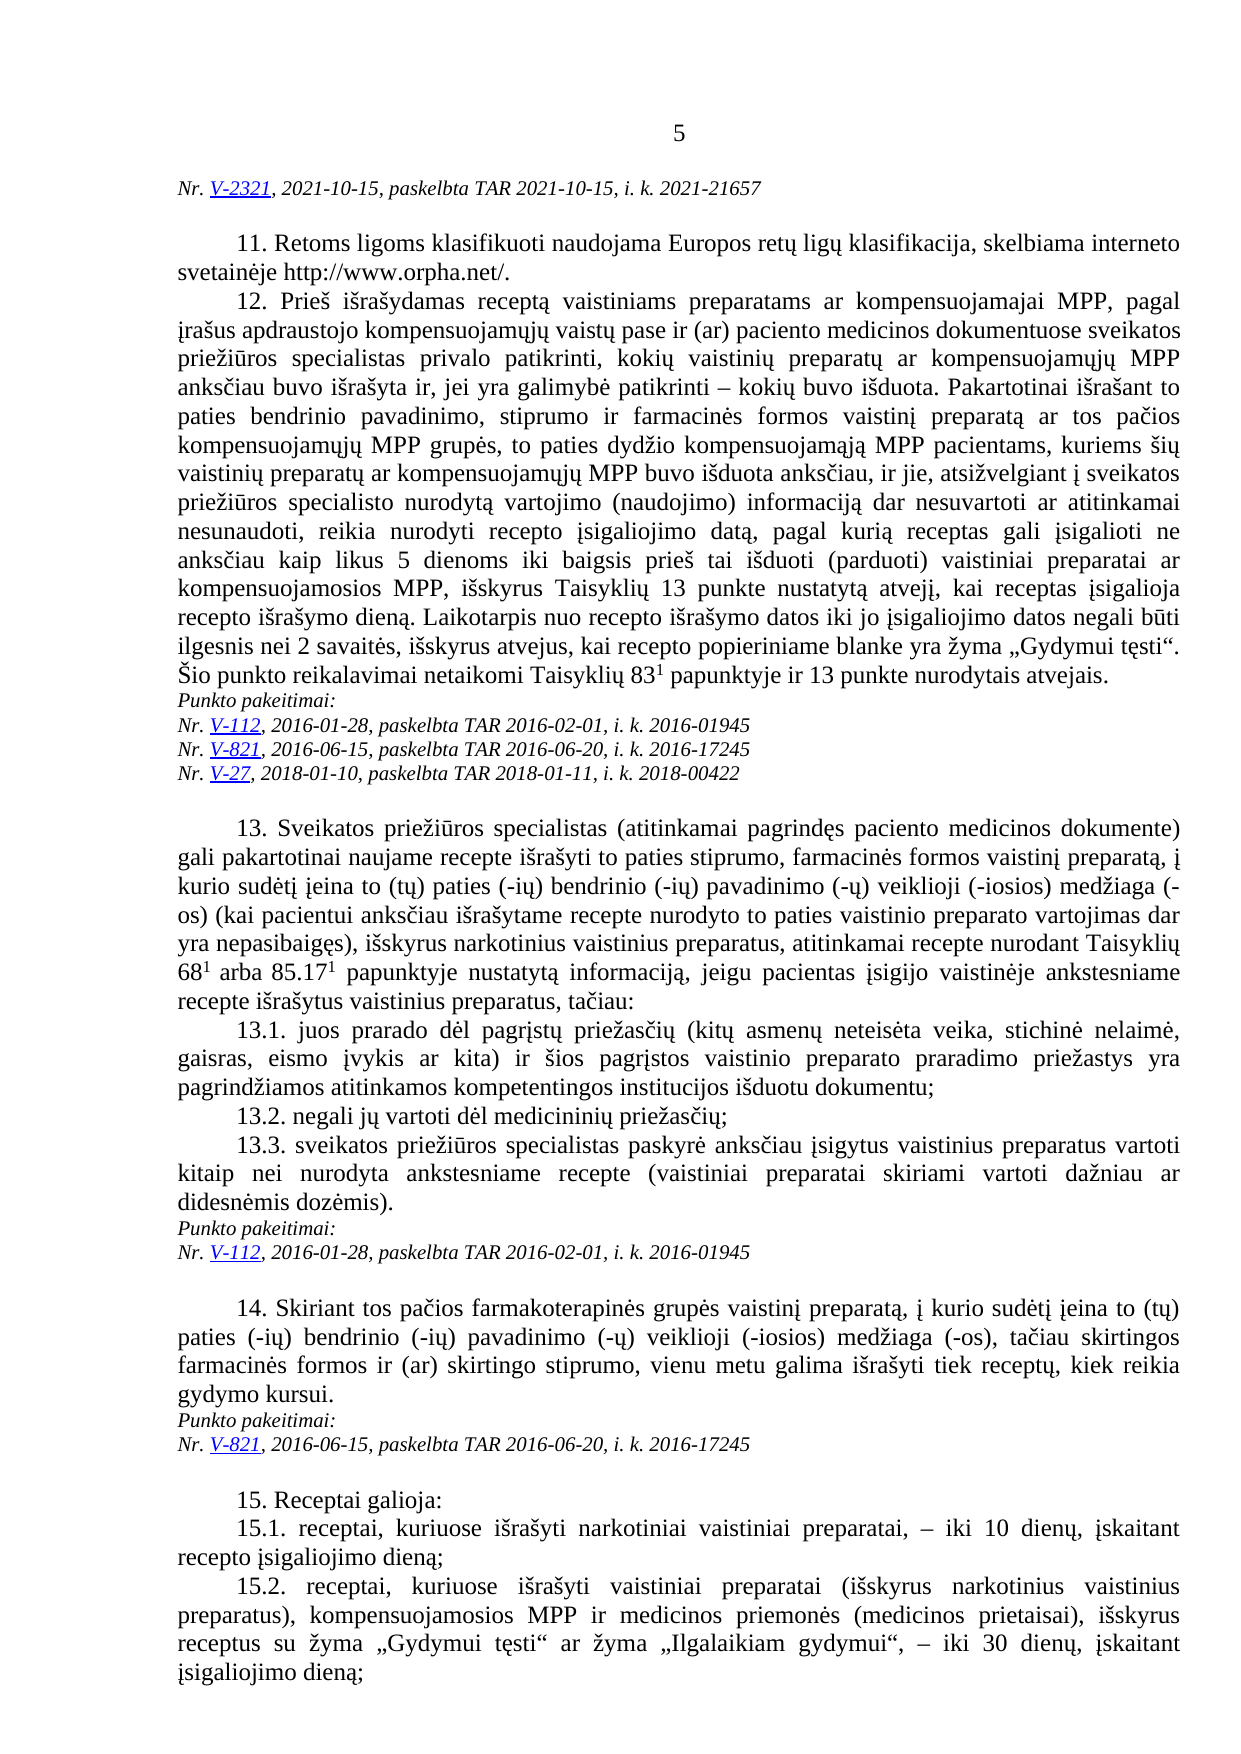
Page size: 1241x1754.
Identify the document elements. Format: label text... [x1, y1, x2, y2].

text Nr. V-112, 2016-01-28, paskelbta TAR 2016-02-01, i. k. 2016-01945 [177, 712, 1181, 737]
text Nr. V-821, 2016-06-15, paskelbta TAR 2016-06-20, i. k. 2016-17245 [177, 737, 1181, 761]
text 11. Retoms ligoms klasifikuoti naudojama Europos retų ligų klasifikacija, skelbiama interneto svetainėje http://www.orpha.net/. [177, 228, 1181, 286]
text 13. Sveikatos priežiūros specialistas (atitinkamai pagrindęs paciento medicinos dokumente) gali pakartotinai naujame recepte išrašyti to paties stiprumo, farmacinės formos vaistinį preparatą, į kurio sudėtį įeina to (tų) paties (-ių) bendrinio (-ių) pavadinimo (-ų) veiklioji (-iosios) medžiaga (-os) (kai pacientui anksčiau išrašytame recepte nurodyto to paties vaistinio preparato vartojimas dar yra nepasibaigęs), išskyrus narkotinius vaistinius preparatus, atitinkamai recepte nurodant Taisyklių 681 arba 85.171 papunktyje nustatytą informaciją, jeigu pacientas įsigijo vaistinėje ankstesniame recepte išrašytus vaistinius preparatus, tačiau: [177, 813, 1181, 1015]
text 15.1. receptai, kuriuose išrašyti narkotiniai vaistiniai preparatai, – iki 10 dienų, įskaitant recepto įsigaliojimo dieną; [177, 1513, 1181, 1571]
text Nr. V-821, 2016-06-15, paskelbta TAR 2016-06-20, i. k. 2016-17245 [177, 1432, 1181, 1456]
text 13.1. juos prarado dėl pagrįstų priežasčių (kitų asmenų neteisėta veika, stichinė nelaimė, gaisras, eismo įvykis ar kita) ir šios pagrįstos vaistinio preparato praradimo priežastys yra pagrindžiamos atitinkamos kompetentingos institucijos išduotu dokumentu; [177, 1015, 1181, 1101]
text Nr. V-2321, 2021-10-15, paskelbta TAR 2021-10-15, i. k. 2021-21657 [177, 176, 1181, 200]
text 13.2. negali jų vartoti dėl medicininių priežasčių; [177, 1101, 1181, 1130]
text Punkto pakeitimai: [177, 1216, 1181, 1240]
text 13.3. sveikatos priežiūros specialistas paskyrė anksčiau įsigytus vaistinius preparatus vartoti kitaip nei nurodyta ankstesniame recepte (vaistiniai preparatai skiriami vartoti dažniau ar didesnėmis dozėmis). [177, 1130, 1181, 1216]
text Nr. V-27, 2018-01-10, paskelbta TAR 2018-01-11, i. k. 2018-00422 [177, 761, 1181, 785]
text 15.2. receptai, kuriuose išrašyti vaistiniai preparatai (išskyrus narkotinius vaistinius preparatus), kompensuojamosios MPP ir medicinos priemonės (medicinos prietaisai), išskyrus receptus su žyma „Gydymui tęsti“ ar žyma „Ilgalaikiam gydymui“, – iki 30 dienų, įskaitant įsigaliojimo dieną; [177, 1571, 1181, 1686]
text 14. Skiriant tos pačios farmakoterapinės grupės vaistinį preparatą, į kurio sudėtį įeina to (tų) paties (-ių) bendrinio (-ių) pavadinimo (-ų) veiklioji (-iosios) medžiaga (-os), tačiau skirtingos farmacinės formos ir (ar) skirtingo stiprumo, vienu metu galima išrašyti tiek receptų, kiek reikia gydymo kursui. [177, 1293, 1181, 1408]
text Punkto pakeitimai: [177, 1408, 1181, 1432]
text Nr. V-112, 2016-01-28, paskelbta TAR 2016-02-01, i. k. 2016-01945 [177, 1240, 1181, 1264]
text 15. Receptai galioja: [177, 1485, 1181, 1513]
text Punkto pakeitimai: [177, 688, 1181, 712]
text 12. Prieš išrašydamas receptą vaistiniams preparatams ar kompensuojamajai MPP, pagal įrašus apdraustojo kompensuojamųjų vaistų pase ir (ar) paciento medicinos dokumentuose sveikatos priežiūros specialistas privalo patikrinti, kokių vaistinių preparatų ar kompensuojamųjų MPP anksčiau buvo išrašyta ir, jei yra galimybė patikrinti – kokių buvo išduota. Pakartotinai išrašant to paties bendrinio pavadinimo, stiprumo ir farmacinės formos vaistinį preparatą ar tos pačios kompensuojamųjų MPP grupės, to paties dydžio kompensuojamąją MPP pacientams, kuriems šių vaistinių preparatų ar kompensuojamųjų MPP buvo išduota anksčiau, ir jie, atsižvelgiant į sveikatos priežiūros specialisto nurodytą vartojimo (naudojimo) informaciją dar nesuvartoti ar atitinkamai nesunaudoti, reikia nurodyti recepto įsigaliojimo datą, pagal kurią receptas gali įsigalioti ne anksčiau kaip likus 5 dienoms iki baigsis prieš tai išduoti (parduoti) vaistiniai preparatai ar kompensuojamosios MPP, išskyrus Taisyklių 13 punkte nustatytą atvejį, kai receptas įsigalioja recepto išrašymo dieną. Laikotarpis nuo recepto išrašymo datos iki jo įsigaliojimo datos negali būti ilgesnis nei 2 savaitės, išskyrus atvejus, kai recepto popieriniame blanke yra žyma „Gydymui tęsti“. Šio punkto reikalavimai netaikomi Taisyklių 831 papunktyje ir 13 punkte nurodytais atvejais. [177, 286, 1181, 688]
